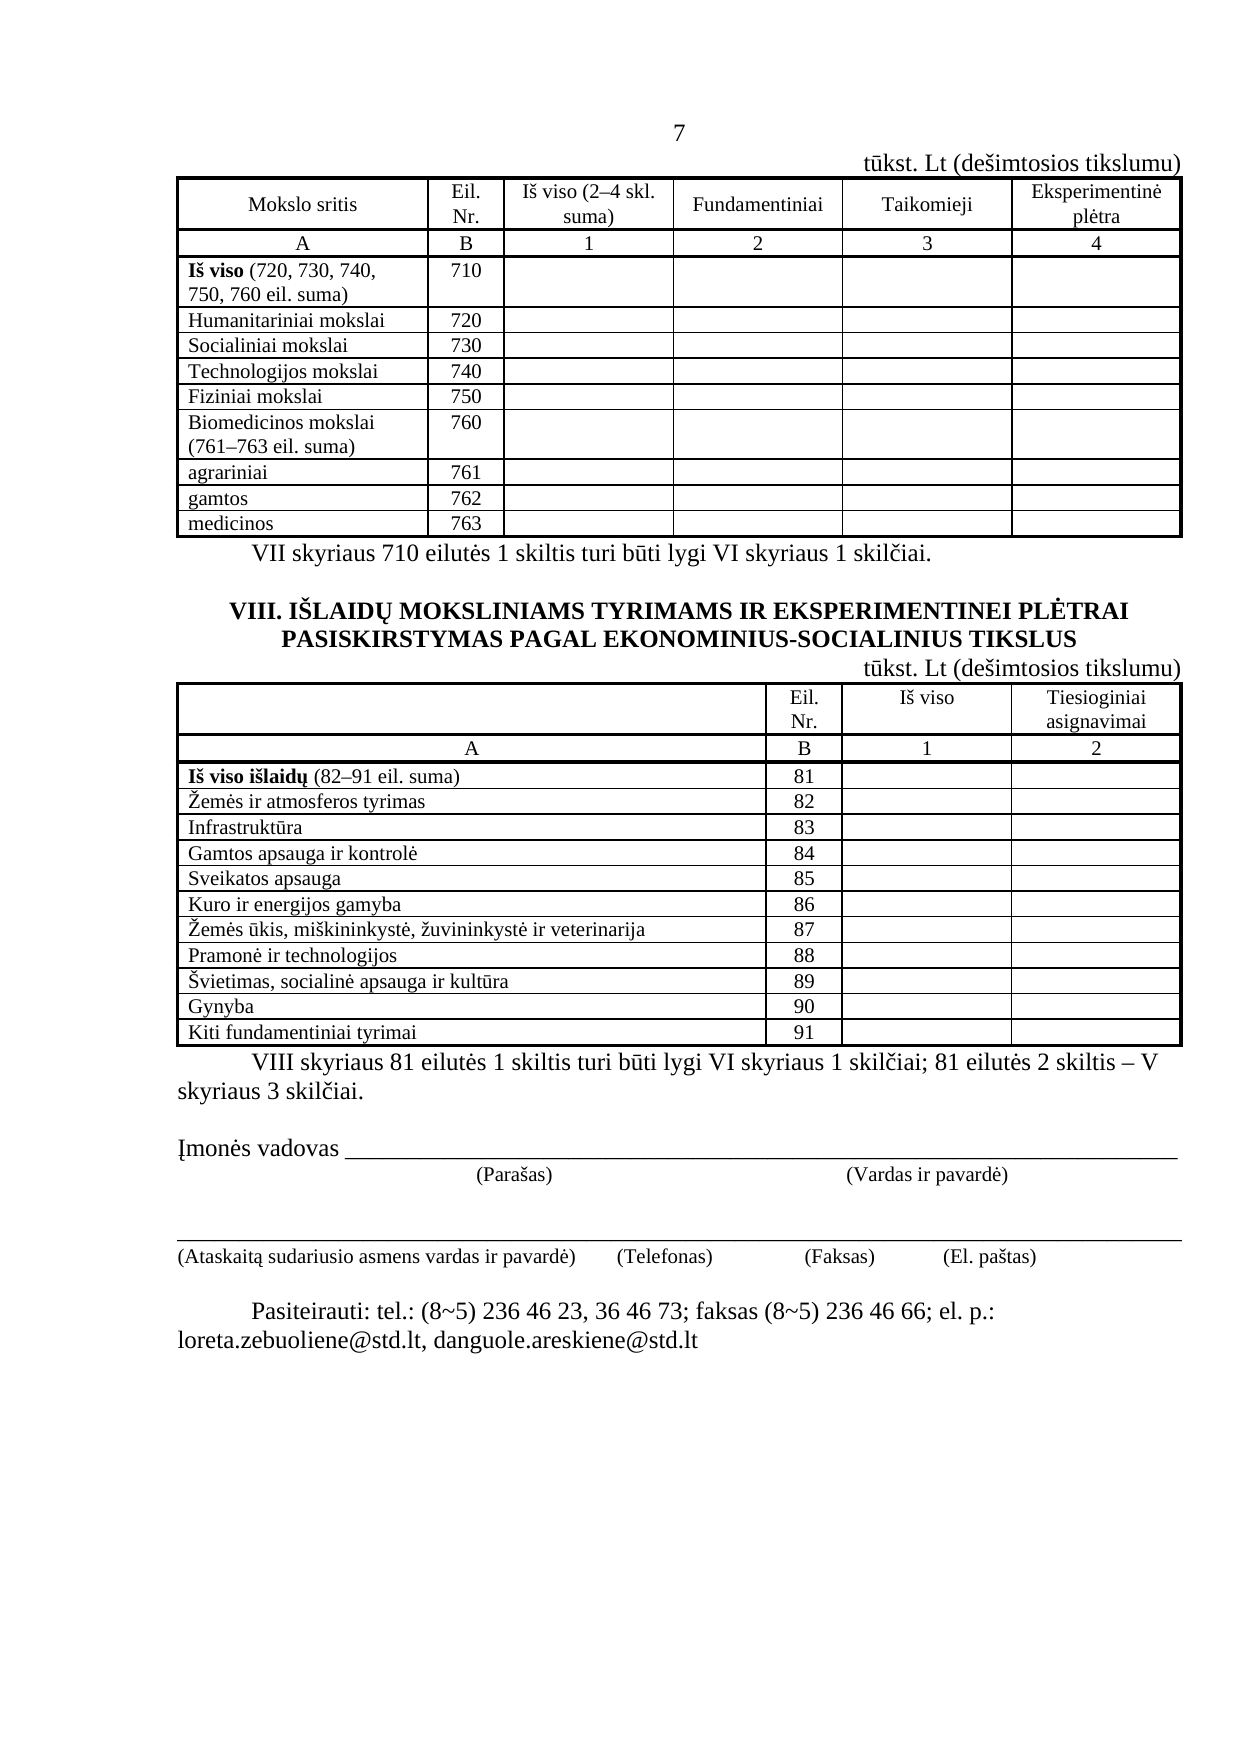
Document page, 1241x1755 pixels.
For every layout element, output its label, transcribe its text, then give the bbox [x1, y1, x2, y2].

table_cell [1013, 385, 1179, 408]
table_cell 81 [767, 764, 841, 788]
table_cell 84 [767, 841, 841, 864]
table_cell B [767, 736, 841, 760]
table_cell [1012, 994, 1179, 1018]
table_cell [843, 994, 1011, 1018]
table_cell 90 [767, 994, 841, 1018]
table_cell [674, 511, 842, 535]
table_cell Žemės ir atmosferos tyrimas [179, 789, 765, 813]
table_cell Kuro ir energijos gamyba [179, 892, 765, 916]
table_cell [1012, 815, 1179, 839]
table_cell [843, 764, 1011, 788]
table_cell 88 [767, 943, 841, 967]
table_cell 750 [429, 385, 503, 408]
table_cell [843, 789, 1011, 813]
table_cell Gamtos apsauga ir kontrolė [179, 841, 765, 864]
table_cell Iš viso išlaidų (82–91 eil. suma) [179, 764, 765, 788]
table_cell [505, 486, 673, 509]
table_cell 760 [429, 410, 503, 458]
table_cell [843, 460, 1011, 484]
table_cell 91 [767, 1020, 841, 1044]
text VIII. Išlaidų moksliniams tyrimams ir eksperimentinei plėtrai pasiskirstymas pagal ekonominius-socialinius tikslus [177, 596, 1181, 653]
table_cell Humanitariniai mokslai [179, 308, 427, 332]
text Pasiteirauti: tel.: (8~5) 236 46 23, 36 46 73; faksas (8~5) 236 46 66; el. p.: loreta.zebuoliene@std.lt, danguole.areskiene@std.lt [177, 1296, 1181, 1354]
table_cell [505, 308, 673, 332]
table_cell [1013, 333, 1179, 357]
table_cell [505, 258, 673, 306]
table_cell [843, 917, 1011, 941]
table_header Taikomieji [843, 180, 1011, 228]
table_cell [674, 460, 842, 484]
table_cell [843, 333, 1011, 357]
table_cell [505, 511, 673, 535]
table_cell [505, 410, 673, 458]
text tūkst. Lt (dešimtosios tikslumu) [177, 148, 1181, 176]
table_header Tiesioginiai asignavimai [1012, 685, 1179, 733]
table_cell 763 [429, 511, 503, 535]
table_cell [674, 359, 842, 383]
text VII skyriaus 710 eilutės 1 skiltis turi būti lygi VI skyriaus 1 skilčiai. [177, 538, 1181, 567]
table_cell [1013, 486, 1179, 509]
table_cell [843, 892, 1011, 916]
table_cell 85 [767, 866, 841, 890]
table_cell [1012, 943, 1179, 967]
table_cell Kiti fundamentiniai tyrimai [179, 1020, 765, 1044]
table_cell Pramonė ir technologijos [179, 943, 765, 967]
table_cell [674, 258, 842, 306]
table_header Iš viso [843, 685, 1011, 733]
table_cell [674, 385, 842, 408]
table_cell gamtos [179, 486, 427, 509]
table_header Eil. Nr. [767, 685, 841, 733]
table_cell [1012, 866, 1179, 890]
table_cell 89 [767, 969, 841, 993]
table_cell [843, 258, 1011, 306]
table_cell [1012, 764, 1179, 788]
table_cell [1012, 892, 1179, 916]
table_cell A [179, 231, 427, 255]
table_cell [843, 511, 1011, 535]
table_cell Technologijos mokslai [179, 359, 427, 383]
table_cell [843, 1020, 1011, 1044]
table_cell [505, 385, 673, 408]
table_header Iš viso (2–4 skl. suma) [505, 180, 673, 228]
table_cell 2 [1012, 736, 1179, 760]
table_header Eil. Nr. [429, 180, 503, 228]
table_cell [843, 486, 1011, 509]
text Įmonės vadovas [177, 1133, 1181, 1162]
table_cell [843, 410, 1011, 458]
table_cell 730 [429, 333, 503, 357]
table_cell [505, 460, 673, 484]
table_cell [1012, 969, 1179, 993]
table_cell [1013, 460, 1179, 484]
table_cell [674, 308, 842, 332]
table_cell agrariniai [179, 460, 427, 484]
table_cell A [179, 736, 765, 760]
table_cell medicinos [179, 511, 427, 535]
table_header Fundamentiniai [674, 180, 842, 228]
table_cell [1012, 789, 1179, 813]
table_cell 82 [767, 789, 841, 813]
table_cell [843, 308, 1011, 332]
table_cell [1012, 1020, 1179, 1044]
table_cell Sveikatos apsauga [179, 866, 765, 890]
table_cell 3 [843, 231, 1011, 255]
table_cell [1013, 359, 1179, 383]
text tūkst. Lt (dešimtosios tikslumu) [177, 653, 1181, 682]
table_cell 710 [429, 258, 503, 306]
table_cell [843, 815, 1011, 839]
table_cell [1013, 258, 1179, 306]
table_header [179, 685, 765, 733]
table_cell 762 [429, 486, 503, 509]
table_cell [843, 969, 1011, 993]
table_cell [505, 333, 673, 357]
table_cell 87 [767, 917, 841, 941]
table_cell Fiziniai mokslai [179, 385, 427, 408]
table_header Mokslo sritis [179, 180, 427, 228]
table_cell 720 [429, 308, 503, 332]
table_cell 86 [767, 892, 841, 916]
table_cell [674, 410, 842, 458]
table_cell [674, 486, 842, 509]
table_cell 83 [767, 815, 841, 839]
table_cell 761 [429, 460, 503, 484]
table_cell [1012, 841, 1179, 864]
table_cell 740 [429, 359, 503, 383]
table_cell Švietimas, socialinė apsauga ir kultūra [179, 969, 765, 993]
text (Parašas) (Vardas ir pavardė) [402, 1162, 1181, 1186]
table_cell [843, 866, 1011, 890]
table_cell Iš viso (720, 730, 740, 750, 760 eil. suma) [179, 258, 427, 306]
table_cell 2 [674, 231, 842, 255]
table_cell Gynyba [179, 994, 765, 1018]
table_cell [843, 385, 1011, 408]
table_cell Biomedicinos mokslai (761–763 eil. suma) [179, 410, 427, 458]
table_cell [843, 841, 1011, 864]
table_cell [505, 359, 673, 383]
table_cell 1 [505, 231, 673, 255]
table_cell [1013, 511, 1179, 535]
table_cell Infrastruktūra [179, 815, 765, 839]
text (Ataskaitą sudariusio asmens vardas ir pavardė) (Telefonas) (Faksas) (El. paštas) [177, 1243, 1181, 1268]
table_cell Žemės ūkis, miškininkystė, žuvininkystė ir veterinarija [179, 917, 765, 941]
table_cell [674, 333, 842, 357]
text VIII skyriaus 81 eilutės 1 skiltis turi būti lygi VI skyriaus 1 skilčiai; 81 eilutės 2 skiltis – V skyriaus 3 skilčiai. [177, 1047, 1181, 1104]
table_cell [1012, 917, 1179, 941]
table_cell Socialiniai mokslai [179, 333, 427, 357]
table_cell 1 [843, 736, 1011, 760]
table_cell 4 [1013, 231, 1179, 255]
table_cell [843, 943, 1011, 967]
table_cell [843, 359, 1011, 383]
table_cell [1013, 308, 1179, 332]
table_header Eksperimentinė plėtra [1013, 180, 1179, 228]
table_cell [1013, 410, 1179, 458]
table_cell B [429, 231, 503, 255]
